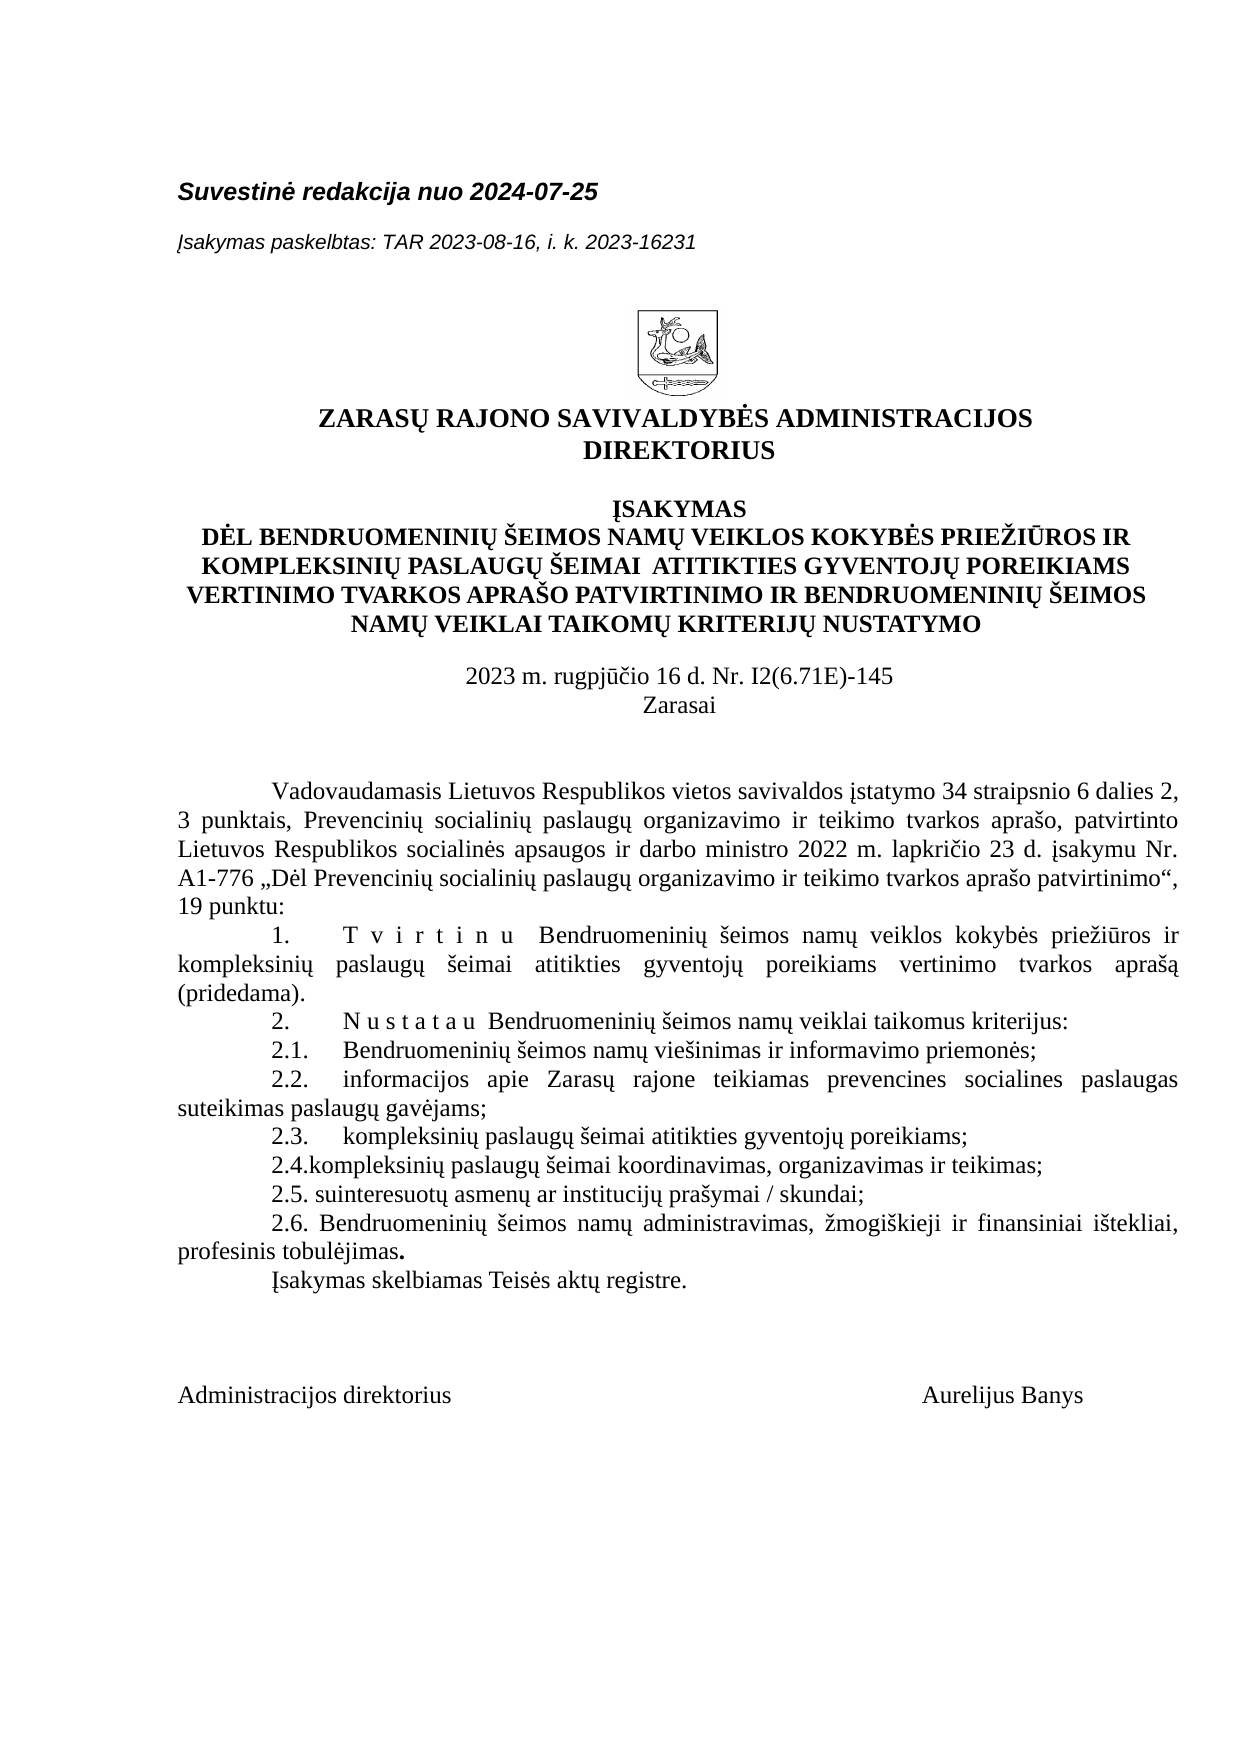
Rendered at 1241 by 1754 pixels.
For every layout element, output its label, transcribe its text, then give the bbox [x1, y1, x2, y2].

text Vadovaudamasis Lietuvos Respublikos vietos savivaldos įstatymo 34 straipsnio 6 dalies 2, 3 punktais, Prevencinių socialinių paslaugų organizavimo ir teikimo tvarkos aprašo, patvirtinto Lietuvos Respublikos socialinės apsaugos ir darbo ministro 2022 m. lapkričio 23 d. įsakymu Nr. A1-776 „Dėl Prevencinių socialinių paslaugų organizavimo ir teikimo tvarkos aprašo patvirtinimo“, 19 punktu: [177, 776, 1179, 920]
text Įsakymas paskelbtas: TAR 2023-08-16, i. k. 2023-16231 [177, 230, 1181, 254]
text ĮSAKYMAS [177, 494, 1181, 522]
text DĖL BENDRUOMENINIŲ ŠEIMOS NAMŲ VEIKLOS KOKYBĖS PRIEŽIŪROS IR KOMPLEKSINIŲ PASLAUGŲ ŠEIMAI ATITIKTIES GYVENTOJŲ POREIKIAMS VERTINIMO TVARKOS APRAŠO PATVIRTINIMO IR BENDRUOMENINIŲ ŠEIMOS NAMŲ VEIKLAI TAIKOMŲ KRITERIJŲ NUSTATYMO [177, 522, 1155, 637]
subtitle Zarasai [177, 690, 1181, 719]
text direktorius [177, 434, 1181, 465]
text Įsakymas skelbiamas Teisės aktų registre. [177, 1265, 1179, 1294]
text 2.4.kompleksinių paslaugų šeimai koordinavimas, organizavimas ir teikimas; [177, 1150, 1179, 1179]
text 2.6. Bendruomeninių šeimos namų administravimas, žmogiškieji ir finansiniai ištekliai, profesinis tobulėjimas. [177, 1208, 1179, 1265]
text 2.5. suinteresuotų asmenų ar institucijų prašymai / skundai; [177, 1179, 1179, 1208]
text 2023 m. rugpjūčio 16 d. Nr. I2(6.71E)-145 [177, 661, 1181, 690]
text 1. T v i r t i n u Bendruomeninių šeimos namų veiklos kokybės priežiūros ir kompleksinių paslaugų šeimai atitikties gyventojų poreikiams vertinimo tvarkos aprašą (pridedama). [177, 920, 1179, 1006]
text Zarasų rajono savivaldybėS ADMINISTRACIJos [177, 403, 1181, 434]
text 2. N u s t a t a u Bendruomeninių šeimos namų veiklai taikomus kriterijus: [177, 1006, 1179, 1035]
text 2.1. Bendruomeninių šeimos namų viešinimas ir informavimo priemonės; [177, 1035, 1179, 1064]
text 2.3. kompleksinių paslaugų šeimai atitikties gyventojų poreikiams; [177, 1121, 1179, 1150]
text Administracijos direktorius Aurelijus Banys [177, 1380, 1181, 1409]
text 2.2. informacijos apie Zarasų rajone teikiamas prevencines socialines paslaugas suteikimas paslaugų gavėjams; [177, 1064, 1179, 1121]
text Suvestinė redakcija nuo 2024-07-25 [177, 177, 1181, 206]
